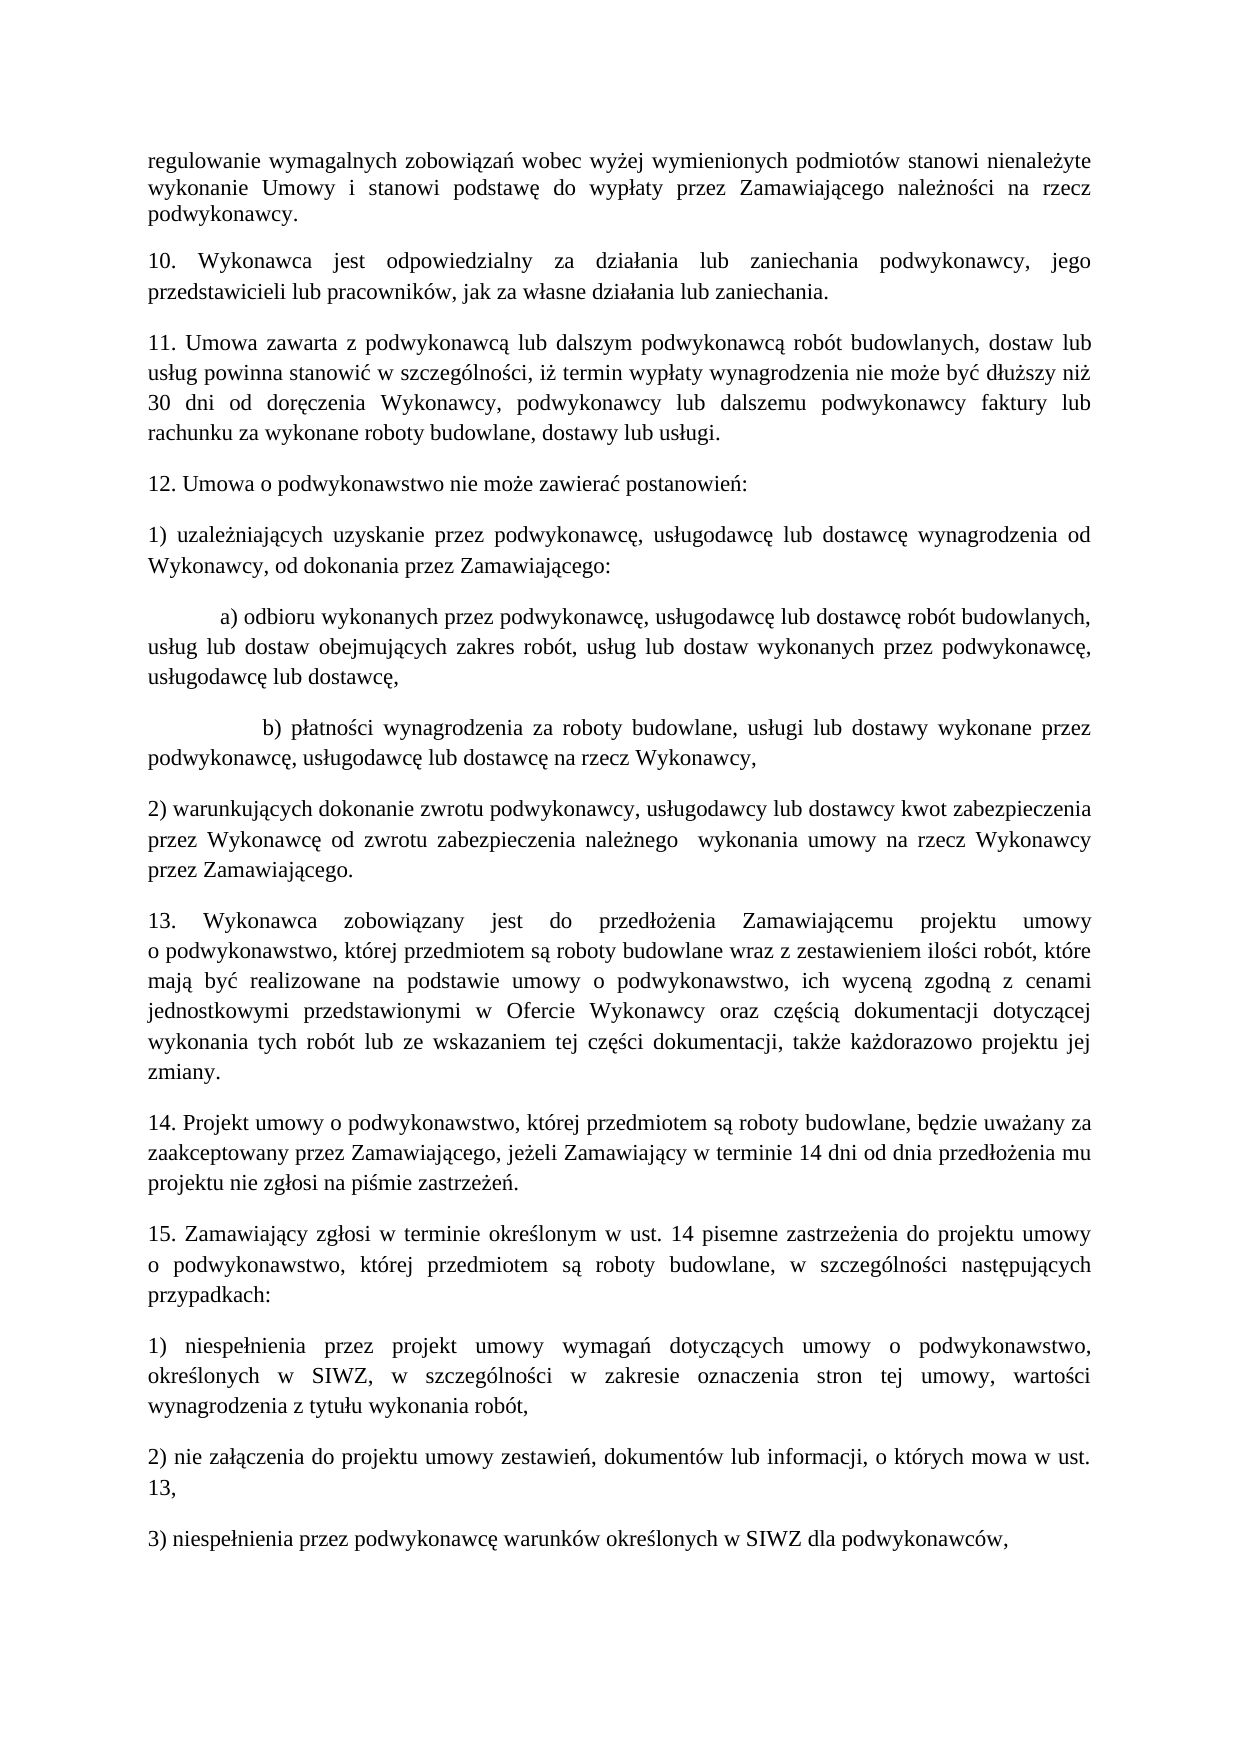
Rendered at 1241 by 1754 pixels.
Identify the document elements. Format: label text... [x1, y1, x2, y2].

text 1) uzależniających uzyskanie przez podwykonawcę, usługodawcę lub dostawcę wynagrodzenia od Wykonawcy, od dokonania przez Zamawiającego: [148, 521, 1093, 578]
text 12. Umowa o podwykonawstwo nie może zawierać postanowień: [148, 470, 1093, 497]
text 2) warunkujących dokonanie zwrotu podwykonawcy, usługodawcy lub dostawcy kwot zabezpieczenia przez Wykonawcę od zwrotu zabezpieczenia należnego wykonania umowy na rzecz Wykonawcy przez Zamawiającego. [148, 795, 1093, 882]
text regulowanie wymagalnych zobowiązań wobec wyżej wymienionych podmiotów stanowi nienależyte wykonanie Umowy i stanowi podstawę do wypłaty przez Zamawiającego należności na rzecz podwykonawcy. [148, 148, 1093, 227]
text 11. Umowa zawarta z podwykonawcą lub dalszym podwykonawcą robót budowlanych, dostaw lub usług powinna stanowić w szczególności, iż termin wypłaty wynagrodzenia nie może być dłuższy niż 30 dni od doręczenia Wykonawcy, podwykonawcy lub dalszemu podwykonawcy faktury lub rachunku za wykonane roboty budowlane, dostawy lub usługi. [148, 329, 1093, 446]
text 13. Wykonawca zobowiązany jest do przedłożenia Zamawiającemu projektu umowy o podwykonawstwo, której przedmiotem są roboty budowlane wraz z zestawieniem ilości robót, które mają być realizowane na podstawie umowy o podwykonawstwo, ich wyceną zgodną z cenami jednostkowymi przedstawionymi w Ofercie Wykonawcy oraz częścią dokumentacji dotyczącej wykonania tych robót lub ze wskazaniem tej części dokumentacji, także każdorazowo projektu jej zmiany. [148, 907, 1093, 1084]
text 10. Wykonawca jest odpowiedzialny za działania lub zaniechania podwykonawcy, jego przedstawicieli lub pracowników, jak za własne działania lub zaniechania. [148, 247, 1093, 304]
text 2) nie załączenia do projektu umowy zestawień, dokumentów lub informacji, o których mowa w ust. 13, [148, 1443, 1093, 1500]
text 14. Projekt umowy o podwykonawstwo, której przedmiotem są roboty budowlane, będzie uważany za zaakceptowany przez Zamawiającego, jeżeli Zamawiający w terminie 14 dni od dnia przedłożenia mu projektu nie zgłosi na piśmie zastrzeżeń. [148, 1109, 1093, 1196]
text 3) niespełnienia przez podwykonawcę warunków określonych w SIWZ dla podwykonawców, [148, 1524, 1093, 1551]
text 1) niespełnienia przez projekt umowy wymagań dotyczących umowy o podwykonawstwo, określonych w SIWZ, w szczególności w zakresie oznaczenia stron tej umowy, wartości wynagrodzenia z tytułu wykonania robót, [148, 1332, 1093, 1419]
text b) płatności wynagrodzenia za roboty budowlane, usługi lub dostawy wykonane przez podwykonawcę, usługodawcę lub dostawcę na rzecz Wykonawcy, [148, 714, 1093, 771]
text a) odbioru wykonanych przez podwykonawcę, usługodawcę lub dostawcę robót budowlanych, usług lub dostaw obejmujących zakres robót, usług lub dostaw wykonanych przez podwykonawcę, usługodawcę lub dostawcę, [148, 603, 1093, 689]
text 15. Zamawiający zgłosi w terminie określonym w ust. 14 pisemne zastrzeżenia do projektu umowy o podwykonawstwo, której przedmiotem są roboty budowlane, w szczególności następujących przypadkach: [148, 1220, 1093, 1307]
